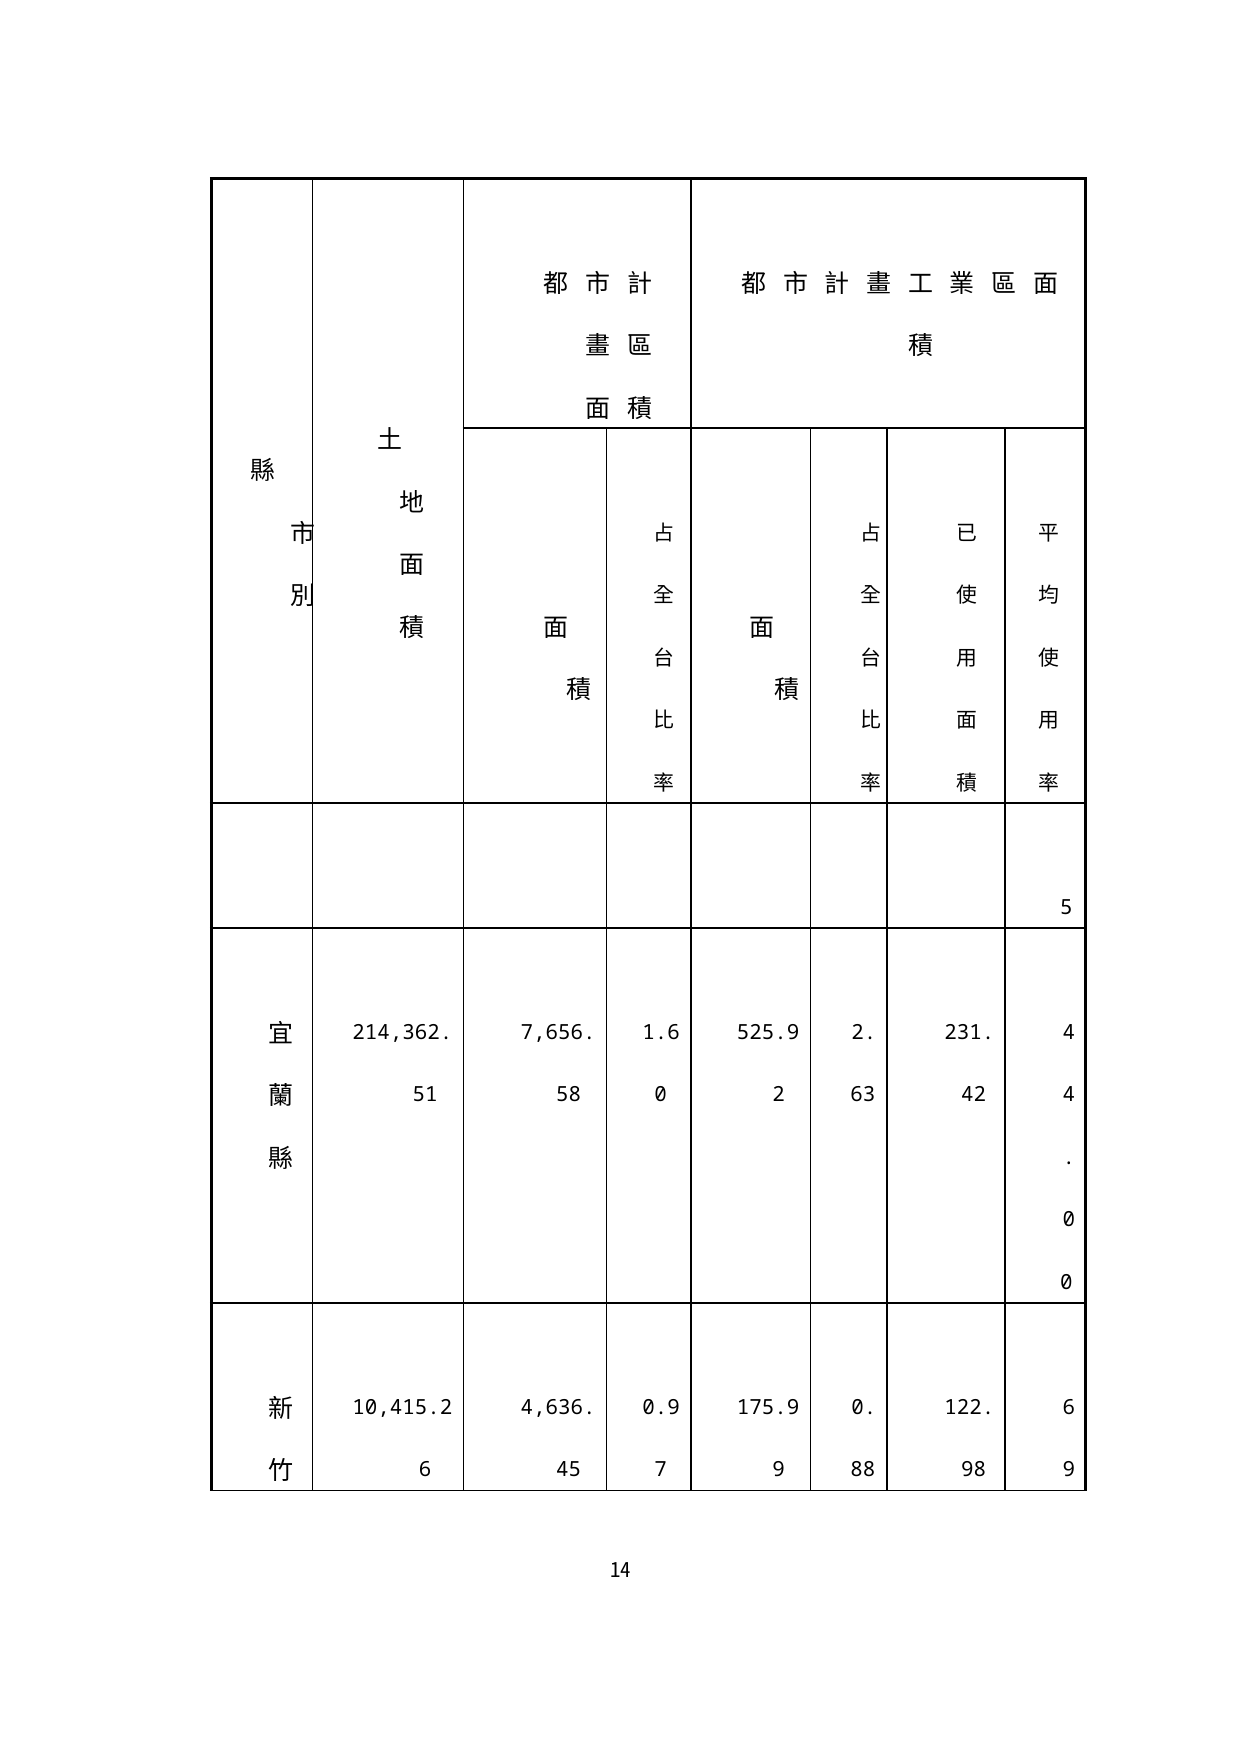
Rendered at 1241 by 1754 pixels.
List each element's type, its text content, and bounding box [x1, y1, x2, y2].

table_cell 175.99 [692, 1304, 810, 1490]
table_cell 平均使用率 [1006, 429, 1084, 802]
table_cell 122.98 [888, 1304, 1004, 1490]
table_cell 7,656.58 [464, 929, 606, 1302]
table_cell 69 [1006, 1304, 1084, 1490]
table_cell 2.63 [811, 929, 886, 1302]
table_cell 44.00 [1006, 929, 1084, 1302]
table_cell 0.88 [811, 1304, 886, 1490]
table_header 都市計畫區面積 [464, 180, 690, 427]
table_cell 10,415.26 [313, 1304, 463, 1490]
table_cell 231.42 [888, 929, 1004, 1302]
table_cell [213, 804, 312, 927]
table_cell [888, 804, 1004, 927]
table_cell [811, 804, 886, 927]
table_cell 占全台比率 [607, 429, 690, 802]
table_cell 0.97 [607, 1304, 690, 1490]
table_cell 214,362.51 [313, 929, 463, 1302]
table_header 縣市別 [213, 180, 312, 802]
table_cell 宜蘭縣 [213, 929, 312, 1302]
table_cell [313, 804, 463, 927]
table_cell 5 [1006, 804, 1084, 927]
table_cell 占全台比率 [811, 429, 886, 802]
table_cell [607, 804, 690, 927]
table_cell 4,636.45 [464, 1304, 606, 1490]
table_cell 面積 [692, 429, 810, 802]
table_cell 525.92 [692, 929, 810, 1302]
table_cell [692, 804, 810, 927]
table_header 土地面積 [313, 180, 463, 802]
table_header 都市計畫工業區面積 [692, 180, 1084, 427]
table_cell 新竹 [213, 1304, 312, 1490]
table_cell 已使用面積 [888, 429, 1004, 802]
table_cell 1.60 [607, 929, 690, 1302]
table_cell 面積 [464, 429, 606, 802]
table_cell [464, 804, 606, 927]
